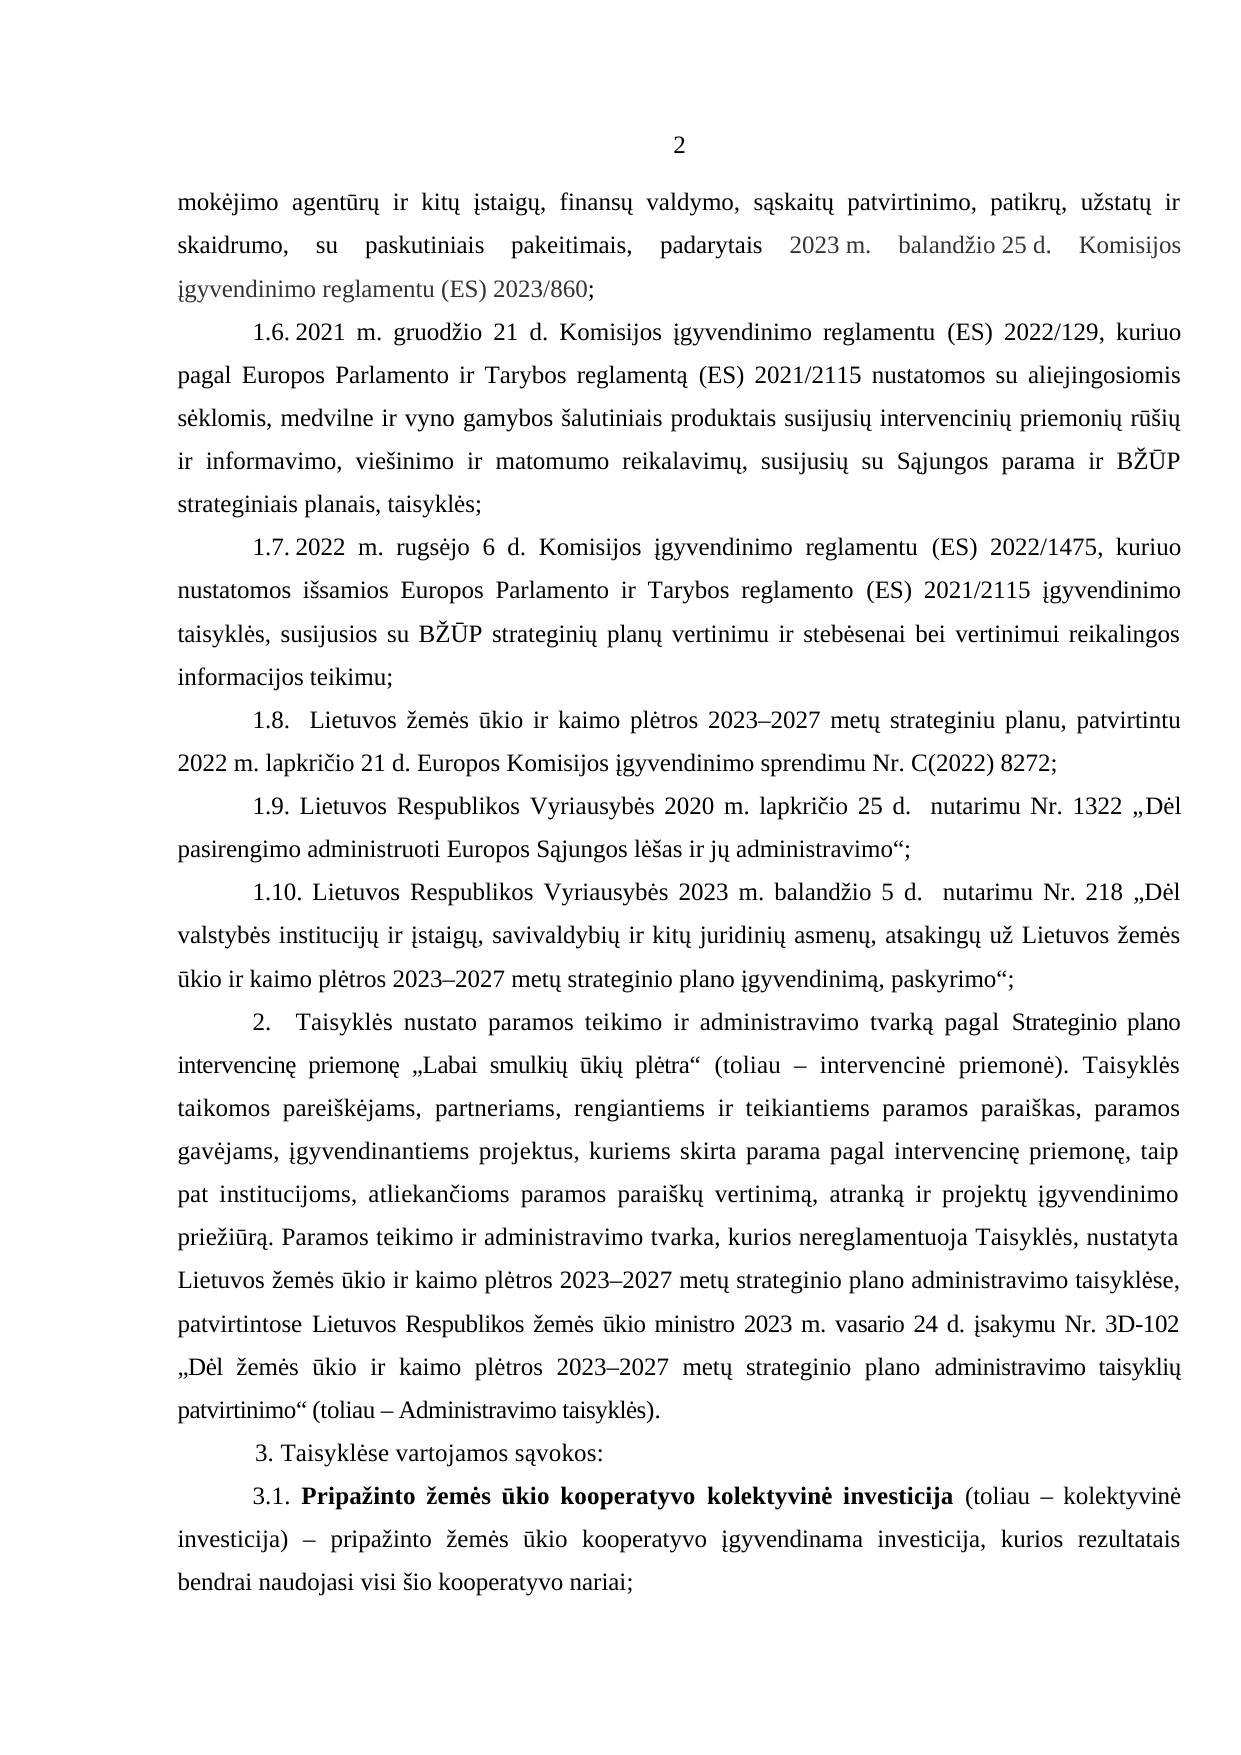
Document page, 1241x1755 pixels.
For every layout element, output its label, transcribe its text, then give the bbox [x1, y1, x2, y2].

text mokėjimo agentūrų ir kitų įstaigų, finansų valdymo, sąskaitų patvirtinimo, patikrų, užstatų ir skaidrumo, su paskutiniais pakeitimais, padarytais 2023 m. balandžio 25 d. Komisijos įgyvendinimo reglamentu (ES) 2023/860; [177, 187, 1181, 302]
text 2. Taisyklės nustato paramos teikimo ir administravimo tvarką pagal Strateginio plano intervencinę priemonę „Labai smulkių ūkių plėtra“ (toliau – intervencinė priemonė). Taisyklės taikomos pareiškėjams, partneriams, rengiantiems ir teikiantiems paramos paraiškas, paramos gavėjams, įgyvendinantiems projektus, kuriems skirta parama pagal intervencinę priemonę, taip pat institucijoms, atliekančioms paramos paraiškų vertinimą, atranką ir projektų įgyvendinimo priežiūrą. Paramos teikimo ir administravimo tvarka, kurios nereglamentuoja Taisyklės, nustatyta Lietuvos žemės ūkio ir kaimo plėtros 2023–2027 metų strateginio plano administravimo taisyklėse, patvirtintose Lietuvos Respublikos žemės ūkio ministro 2023 m. vasario 24 d. įsakymu Nr. 3D-102 „Dėl žemės ūkio ir kaimo plėtros 2023–2027 metų strateginio plano administravimo taisyklių patvirtinimo“ (toliau – Administravimo taisyklės). [177, 1007, 1181, 1424]
text 3. Taisyklėse vartojamos sąvokos: [177, 1438, 1181, 1467]
text 1.9. Lietuvos Respublikos Vyriausybės 2020 m. lapkričio 25 d. nutarimu Nr. 1322 „Dėl pasirengimo administruoti Europos Sąjungos lėšas ir jų administravimo“; [177, 791, 1181, 863]
text 1.10. Lietuvos Respublikos Vyriausybės 2023 m. balandžio 5 d. nutarimu Nr. 218 „Dėl valstybės institucijų ir įstaigų, savivaldybių ir kitų juridinių asmenų, atsakingų už Lietuvos žemės ūkio ir kaimo plėtros 2023–2027 metų strateginio plano įgyvendinimą, paskyrimo“; [177, 877, 1181, 992]
text 1.7. 2022 m. rugsėjo 6 d. Komisijos įgyvendinimo reglamentu (ES) 2022/1475, kuriuo nustatomos išsamios Europos Parlamento ir Tarybos reglamento (ES) 2021/2115 įgyvendinimo taisyklės, susijusios su BŽŪP strateginių planų vertinimu ir stebėsenai bei vertinimui reikalingos informacijos teikimu; [177, 532, 1181, 691]
text 1.8. Lietuvos žemės ūkio ir kaimo plėtros 2023–2027 metų strateginiu planu, patvirtintu 2022 m. lapkričio 21 d. Europos Komisijos įgyvendinimo sprendimu Nr. C(2022) 8272; [177, 705, 1181, 777]
text 1.6. 2021 m. gruodžio 21 d. Komisijos įgyvendinimo reglamentu (ES) 2022/129, kuriuo pagal Europos Parlamento ir Tarybos reglamentą (ES) 2021/2115 nustatomos su aliejingosiomis sėklomis, medvilne ir vyno gamybos šalutiniais produktais susijusių intervencinių priemonių rūšių ir informavimo, viešinimo ir matomumo reikalavimų, susijusių su Sąjungos parama ir BŽŪP strateginiais planais, taisyklės; [177, 317, 1181, 518]
text 3.1. Pripažinto žemės ūkio kooperatyvo kolektyvinė investicija (toliau – kolektyvinė investicija) – pripažinto žemės ūkio kooperatyvo įgyvendinama investicija, kurios rezultatais bendrai naudojasi visi šio kooperatyvo nariai; [177, 1481, 1181, 1596]
